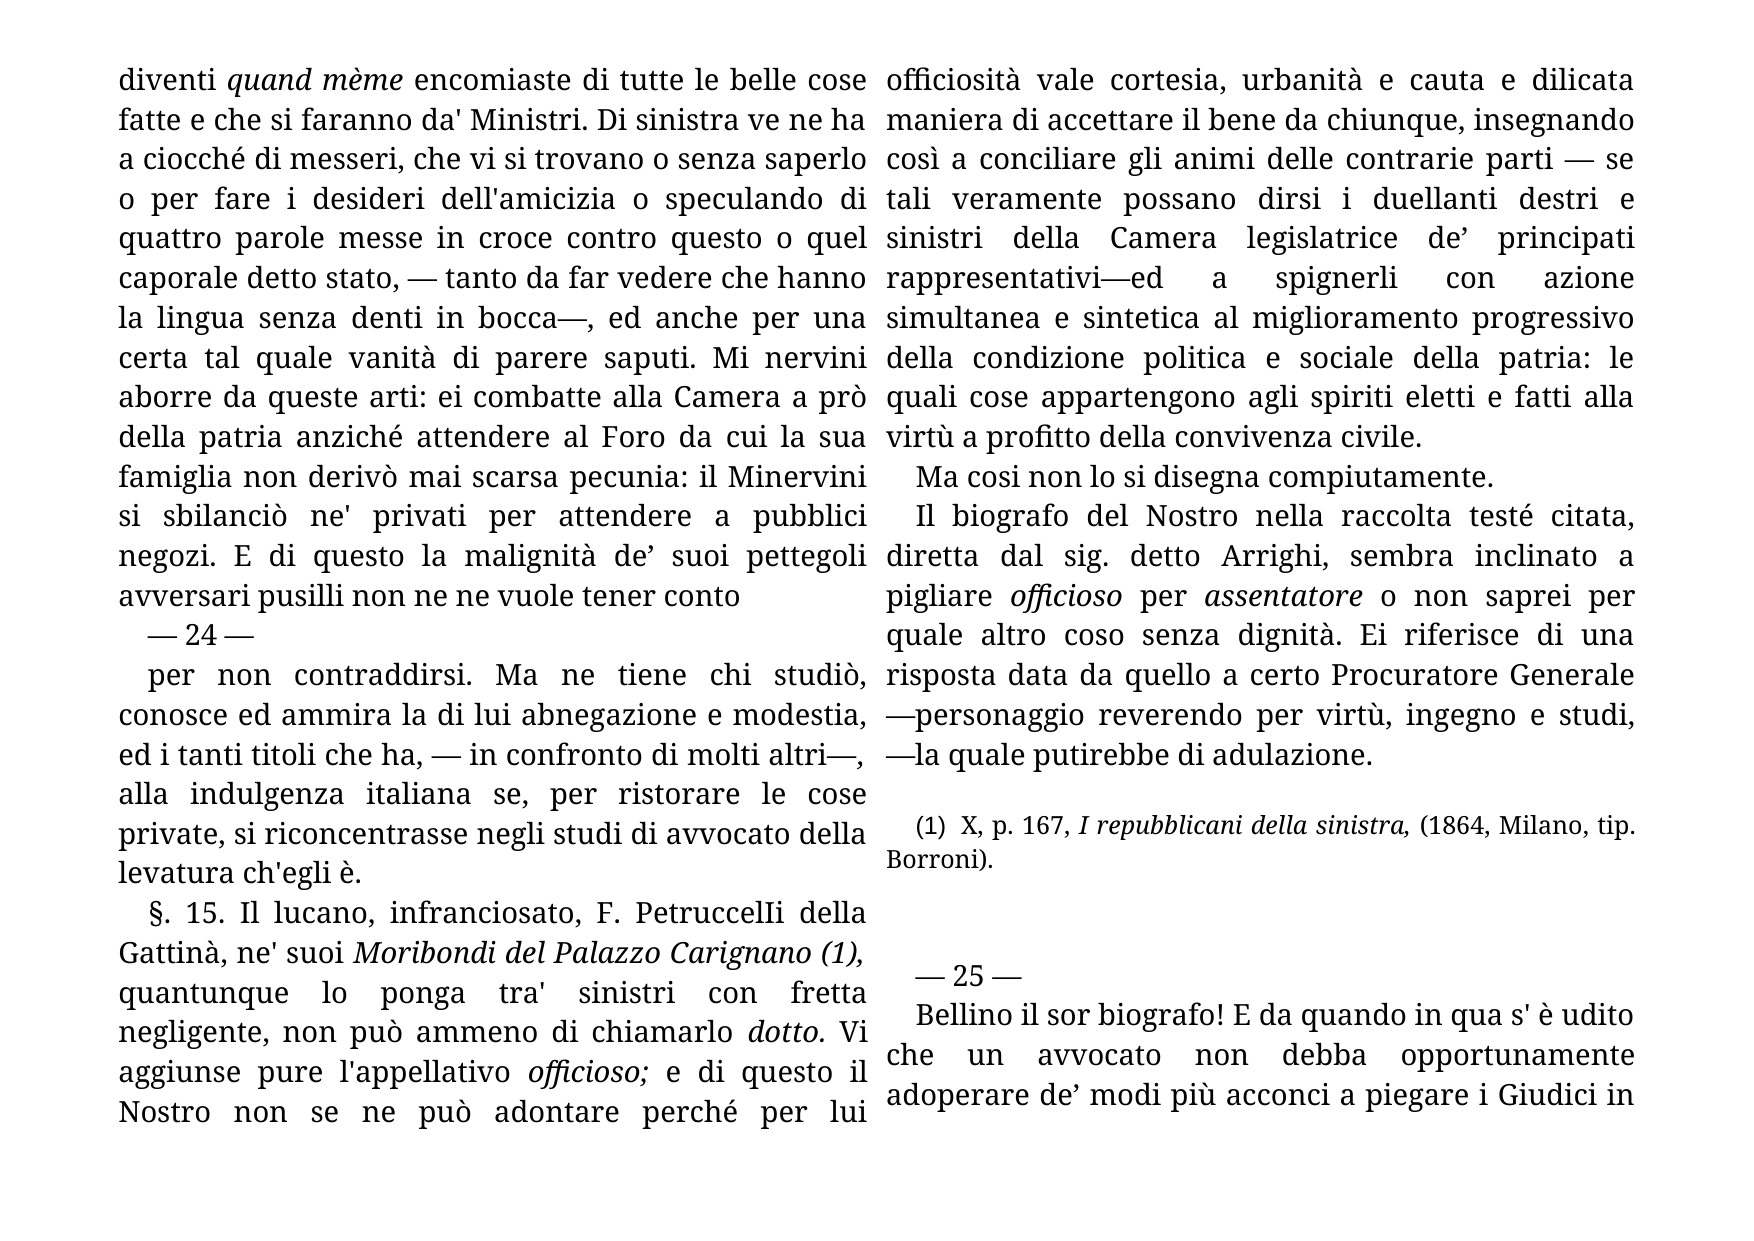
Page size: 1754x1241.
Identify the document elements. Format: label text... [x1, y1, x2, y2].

text Ma cosi non lo si disegna compiutamente. [886, 456, 1636, 496]
text Il biografo del Nostro nella raccolta testé citata, diretta dal sig. detto Arrighi, sembra inclinato a pigliare officioso per assentatore o non saprei per quale altro coso senza dignità. Ei riferisce di una risposta data da quello a certo Procuratore Generale—personaggio reverendo per virtù, ingegno e studi, —la quale putirebbe di adulazione. [886, 496, 1636, 773]
text §. 15. Il lucano, infranciosato, F. PetruccelIi della Gattinà, ne' suoi Moribondi del Palazzo Carignano (1), quantunque lo ponga tra' sinistri con fretta negligente, non può ammeno di chiamarlo dotto. Vi aggiunse pure l'appellativo officioso; e di questo il Nostro non se ne può adontare perché per lui [118, 892, 868, 1131]
text — 25 — [886, 955, 1636, 995]
text — 24 — [118, 615, 868, 654]
text officiosità vale cortesia, urbanità e cauta e dilicata maniera di accettare il bene da chiunque, insegnando così a conciliare gli animi delle contrarie parti — se tali veramente possano dirsi i duellanti destri e sinistri della Camera legislatrice de’ principati rappresentativi—ed a spignerli con azione simultanea e sintetica al miglioramento progressivo della condizione politica e sociale della patria: le quali cose appartengono agli spiriti eletti e fatti alla virtù a profitto della convivenza civile. [886, 59, 1636, 456]
text per non contraddirsi. Ma ne tiene chi studiò, conosce ed ammira la di lui abnegazione e modestia, ed i tanti titoli che ha, — in confronto di molti altri—, alla indulgenza italiana se, per ristorare le cose private, si riconcentrasse negli studi di avvocato della levatura ch'egli è. [118, 654, 868, 892]
text diventi quand mème encomiaste di tutte le belle cose fatte e che si faranno da' Ministri. Di sinistra ve ne ha a ciocché di messeri, che vi si trovano o senza saperlo o per fare i desideri dell'amicizia o speculando di quattro parole messe in croce contro questo o quel caporale detto stato, — tanto da far vedere che hanno la lingua senza denti in bocca—, ed anche per una certa tal quale vanità di parere saputi. Mi nervini aborre da queste arti: ei combatte alla Camera a prò della patria anziché attendere al Foro da cui la sua famiglia non derivò mai scarsa pecunia: il Minervini si sbilanciò ne' privati per attendere a pubblici negozi. E di questo la malignità de’ suoi pettegoli avversari pusilli non ne ne vuole tener conto [118, 59, 868, 615]
text Bellino il sor biografo! E da quando in qua s' è udito che un avvocato non debba opportunamente adoperare de’ modi più acconci a piegare i Giudici in [886, 995, 1636, 1114]
list X, p. 167, I repubblicani della sinistra, (1864, Milano, tip. Borroni). [886, 807, 1636, 876]
